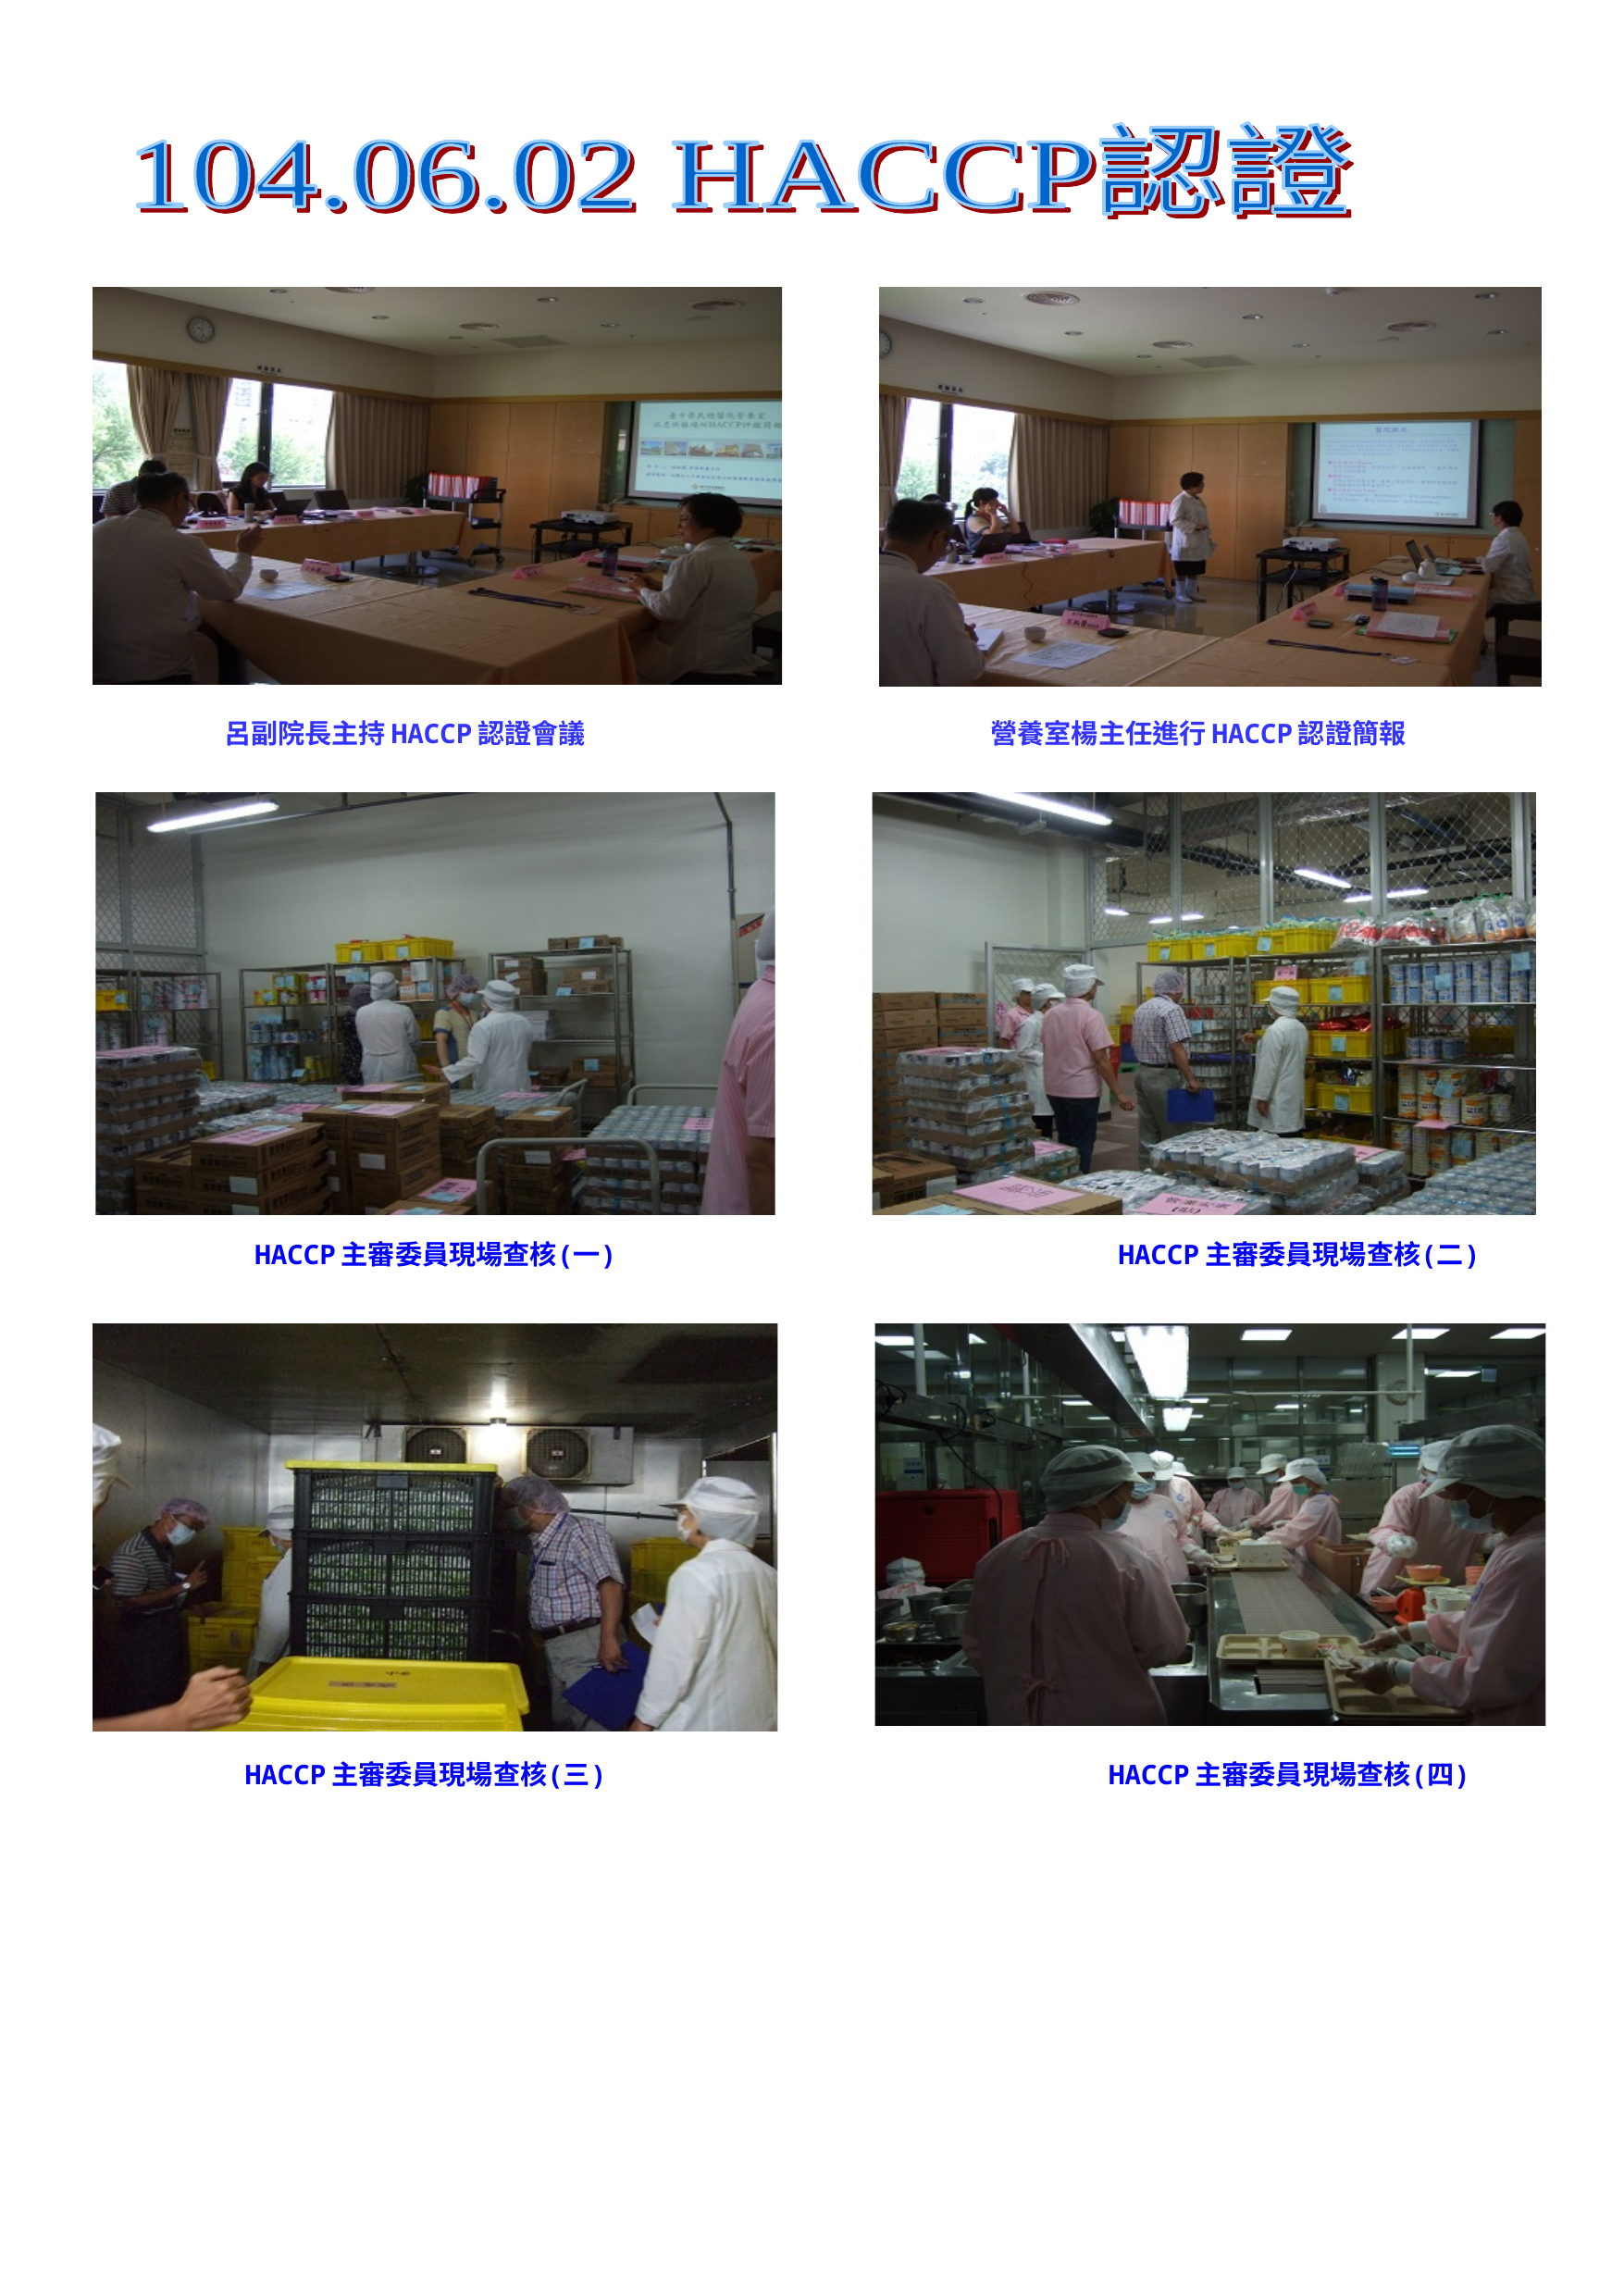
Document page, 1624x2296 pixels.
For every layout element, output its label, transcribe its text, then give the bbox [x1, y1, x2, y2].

text 呂副院長主持HACCP認證會議 營養室楊主任進行HACCP認證簡報 [34, 694, 1569, 751]
text HACCP主審委員現場查核(一) HACCP主審委員現場查核(二) [52, 1214, 1569, 1272]
text HACCP主審委員現場查核(三) HACCP主審委員現場查核(四) [231, 1735, 1569, 1793]
